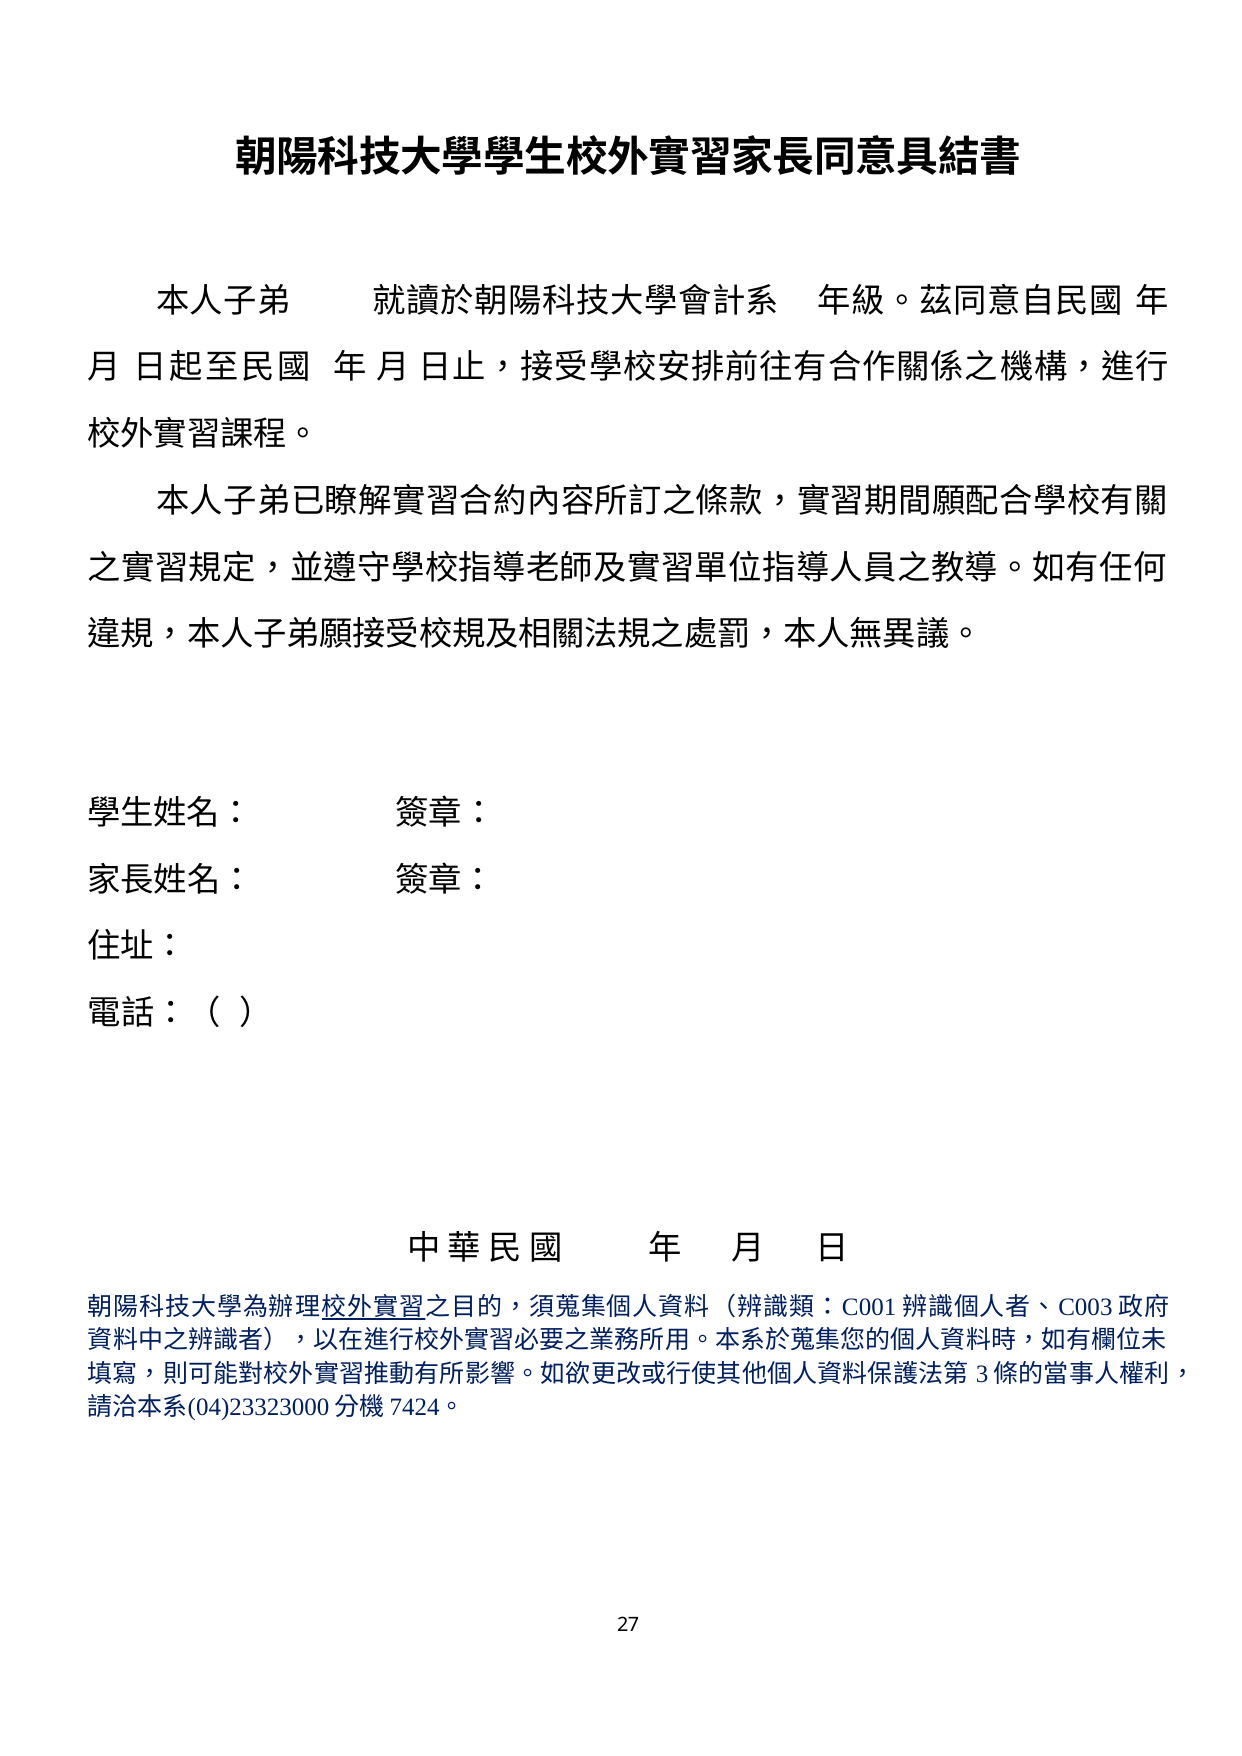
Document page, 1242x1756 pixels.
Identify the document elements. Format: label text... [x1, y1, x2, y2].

text 中 華 民 國 年 月 日 [75, 1221, 1181, 1269]
text 朝陽科技大學為辦理校外實習之目的，須蒐集個人資料（辨識類：C001辨識個人者、C003政府資料中之辨識者），以在進行校外實習必要之業務所用。本系於蒐集您的個人資料時，如有欄位未填寫，則可能對校外實習推動有所影響。如欲更改或行使其他個人資料保護法第3條的當事人權利，請洽本系(04)23323000分機7424。 [87, 1289, 1170, 1423]
title 朝陽科技大學學生校外實習家長同意具結書 [75, 123, 1181, 183]
text 家長姓名： 簽章：住址： [87, 853, 497, 967]
text 本人子弟已瞭解實習合約內容所訂之條款，實習期間願配合學校有關之實習規定，並遵守學校指導老師及實習單位指導人員之教導。如有任何違規，本人子弟願接受校規及相關法規之處罰，本人無異議。 [87, 474, 1170, 655]
text 電話：（ ） [88, 986, 1181, 1034]
text 學生姓名： 簽章： [87, 786, 1181, 834]
text 27 [233, 1611, 1023, 1638]
text 本人子弟 就讀於朝陽科技大學會計系 年級。茲同意自民國 年 月 日起至民國 年 月 日止，接受學校安排前往有合作關係之機構，進行校外實習課程。 [87, 274, 1169, 455]
